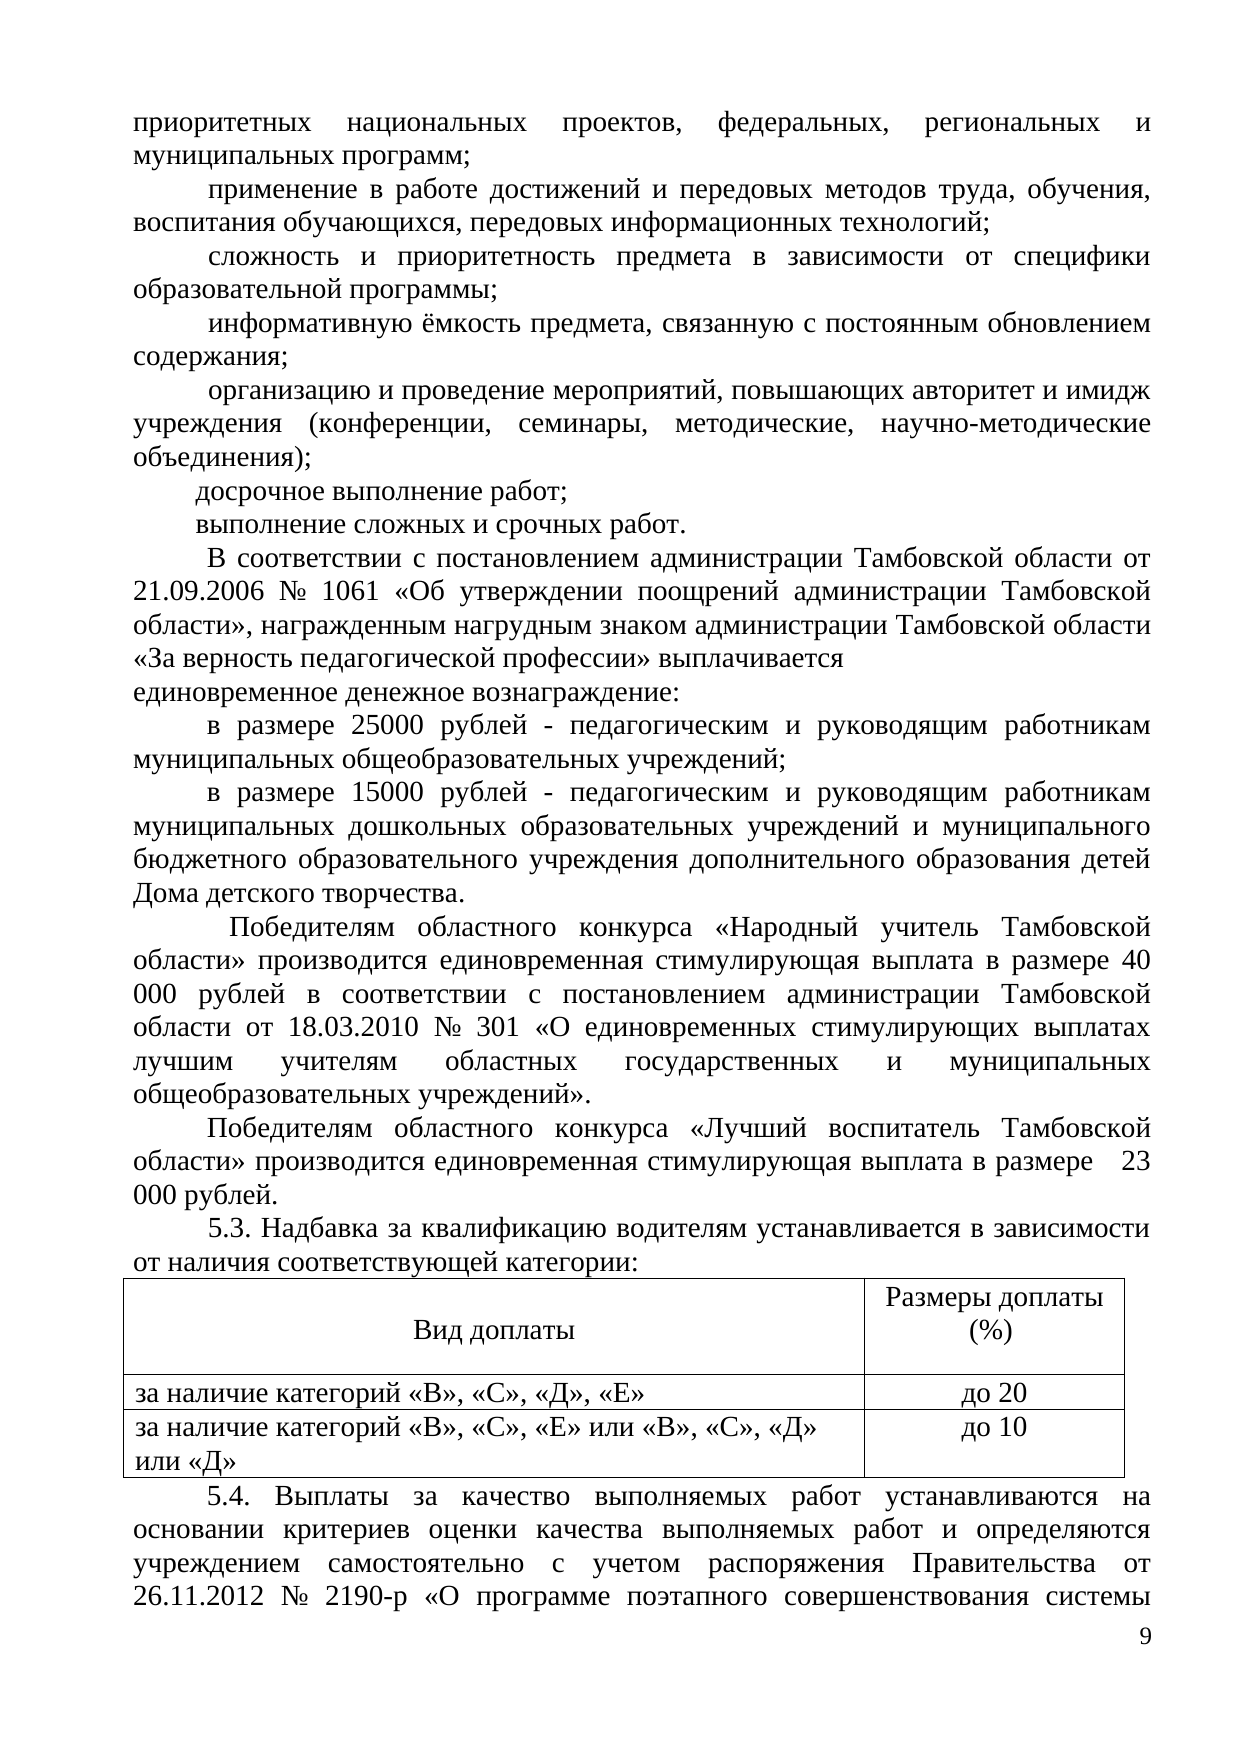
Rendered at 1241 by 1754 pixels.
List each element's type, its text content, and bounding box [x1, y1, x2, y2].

text Победителям областного конкурса «Лучший воспитатель Тамбовской области» производится единовременная стимулирующая выплата в размере 23 000 рублей. [133, 1110, 1152, 1211]
text приоритетных национальных проектов, федеральных, региональных и муниципальных программ; [133, 104, 1152, 171]
text организацию и проведение мероприятий, повышающих авторитет и имидж учреждения (конференции, семинары, методические, научно-методические объединения); [133, 372, 1152, 473]
text В соответствии с постановлением администрации Тамбовской области от 21.09.2006 № 1061 «Об утверждении поощрений администрации Тамбовской области», награжденным нагрудным знаком администрации Тамбовской области «За верность педагогической профессии» выплачивается [133, 540, 1152, 674]
table_cell за наличие категорий «В», «С», «Е» или «В», «С», «Д» или «Д» [124, 1410, 864, 1477]
table_cell до 20 [865, 1375, 1124, 1408]
table_header Размеры доплаты (%) [865, 1279, 1124, 1374]
table_cell за наличие категорий «В», «С», «Д», «Е» [124, 1375, 864, 1408]
text в размере 15000 рублей - педагогическим и руководящим работникам муниципальных дошкольных образовательных учреждений и муниципального бюджетного образовательного учреждения дополнительного образования детей Дома детского творчества. [133, 774, 1152, 909]
table_header Вид доплаты [124, 1279, 864, 1374]
text информативную ёмкость предмета, связанную с постоянным обновлением содержания; [133, 305, 1152, 372]
text сложность и приоритетность предмета в зависимости от специфики образовательной программы; [133, 238, 1152, 305]
text 5.4. Выплаты за качество выполняемых работ устанавливаются на основании критериев оценки качества выполняемых работ и определяются учреждением самостоятельно с учетом распоряжения Правительства от 26.11.2012 № 2190-р «О программе поэтапного совершенствования системы [133, 1478, 1152, 1612]
text 5.3. Надбавка за квалификацию водителям устанавливается в зависимости от наличия соответствующей категории: [133, 1211, 1152, 1278]
text Победителям областного конкурса «Народный учитель Тамбовской области» производится единовременная стимулирующая выплата в размере 40 000 рублей в соответствии с постановлением администрации Тамбовской области от 18.03.2010 № 301 «О единовременных стимулирующих выплатах лучшим учителям областных государственных и муниципальных общеобразовательных учреждений». [133, 909, 1152, 1110]
text досрочное выполнение работ; [133, 473, 1152, 506]
text применение в работе достижений и передовых методов труда, обучения, воспитания обучающихся, передовых информационных технологий; [133, 171, 1152, 238]
text единовременное денежное вознаграждение: [133, 674, 1152, 707]
table_cell до 10 [865, 1410, 1124, 1477]
text выполнение сложных и срочных работ. [133, 506, 1152, 540]
text в размере 25000 рублей - педагогическим и руководящим работникам муниципальных общеобразовательных учреждений; [133, 707, 1152, 774]
